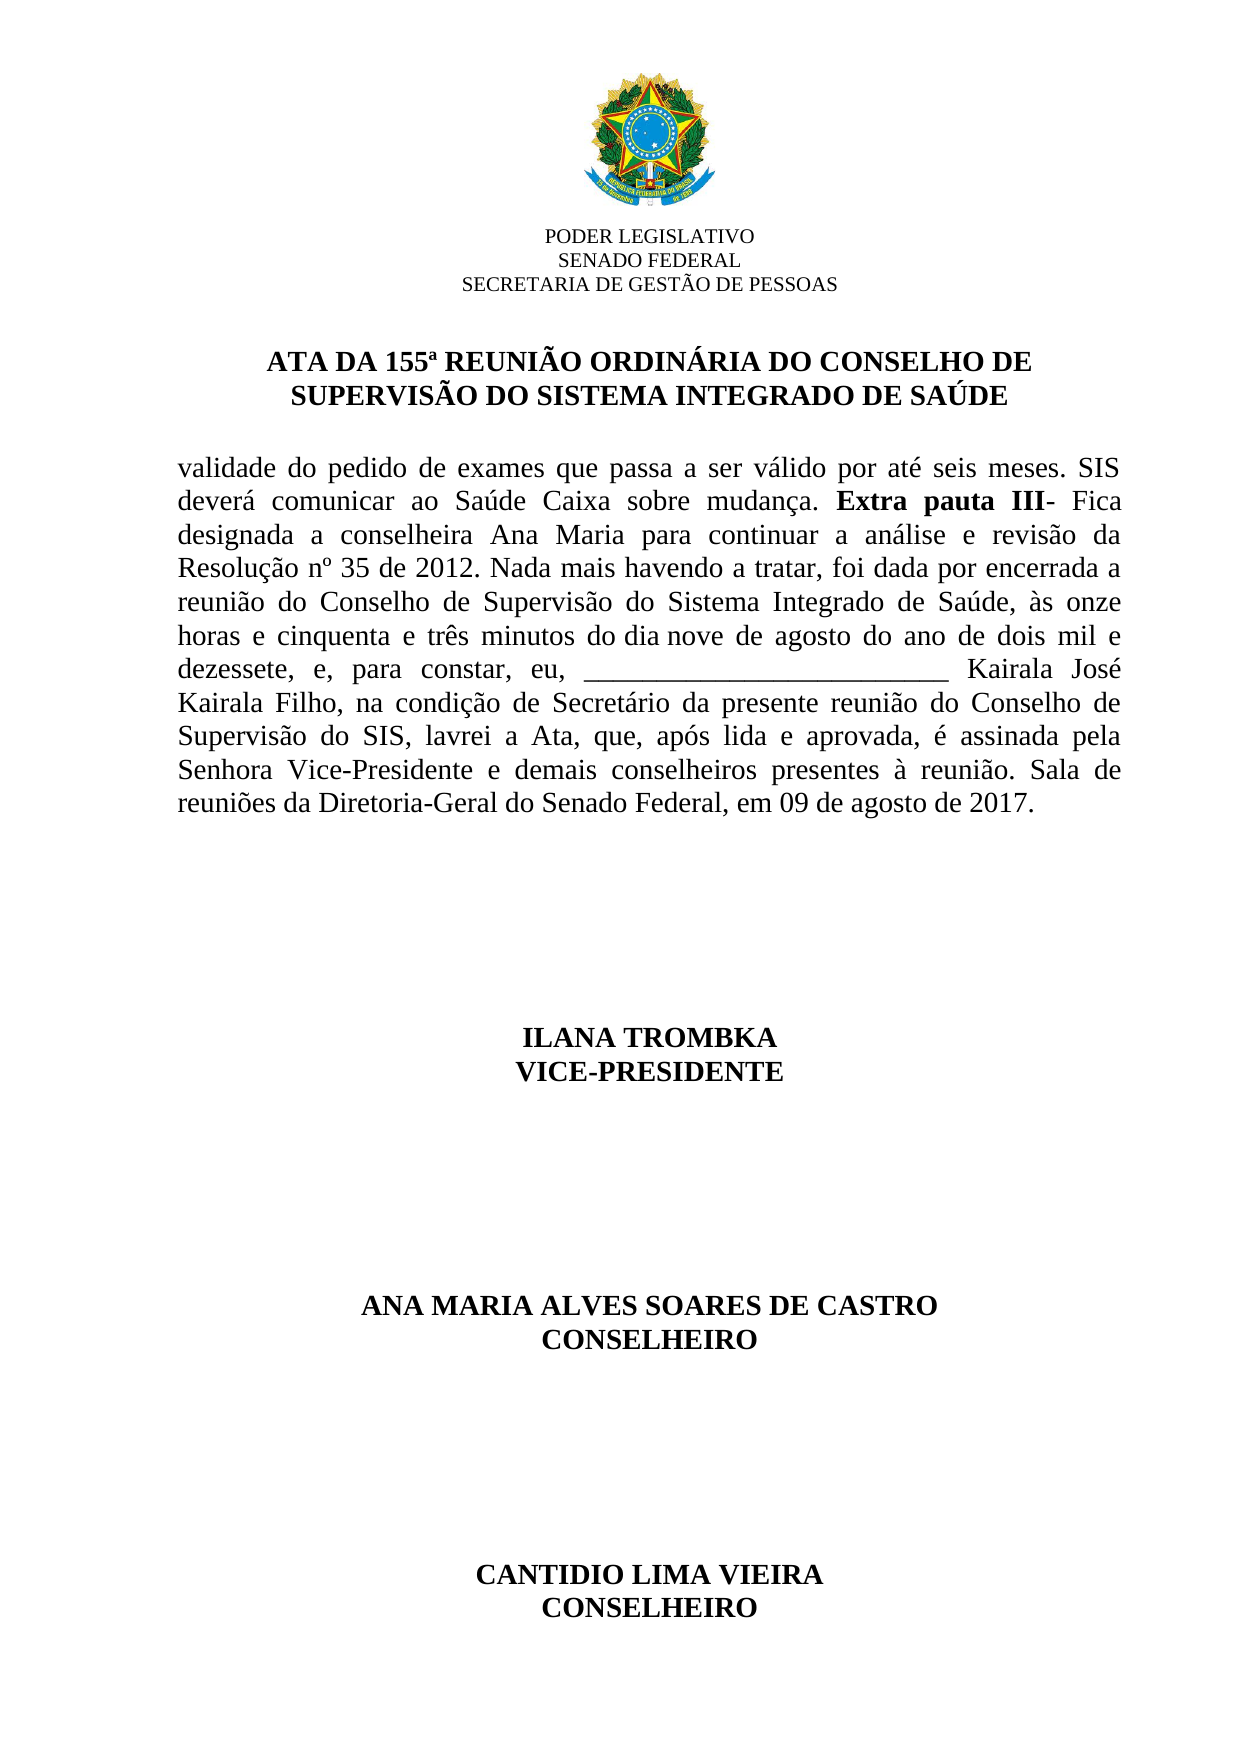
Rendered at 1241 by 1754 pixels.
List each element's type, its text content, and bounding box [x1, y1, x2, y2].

text validade do pedido de exames que passa a ser válido por até seis meses. SIS deverá comunicar ao Saúde Caixa sobre mudança. Extra pauta III- Fica designada a conselheira Ana Maria para continuar a análise e revisão da Resolução nº 35 de 2012. Nada mais havendo a tratar, foi dada por encerrada a reunião do Conselho de Supervisão do Sistema Integrado de Saúde, às onze horas e cinquenta e três minutos do dia nove de agosto do ano de dois mil e dezessete, e, para constar, eu, _________________________ Kairala José Kairala Filho, na condição de Secretário da presente reunião do Conselho de Supervisão do SIS, lavrei a Ata, que, após lida e aprovada, é assinada pela Senhora Vice-Presidente e demais conselheiros presentes à reunião. Sala de reuniões da Diretoria-Geral do Senado Federal, em 09 de agosto de 2017. [177, 450, 1122, 819]
text VICE-PRESIDENTE [177, 1054, 1122, 1087]
text CANTIDIO LIMA VIEIRA [177, 1557, 1122, 1590]
text ANA MARIA ALVES SOARES DE CASTRO [177, 1288, 1122, 1322]
text ILANA TROMBKA [177, 1020, 1122, 1054]
text CONSELHEIRO [177, 1322, 1122, 1356]
text CONSELHEIRO [177, 1590, 1122, 1624]
